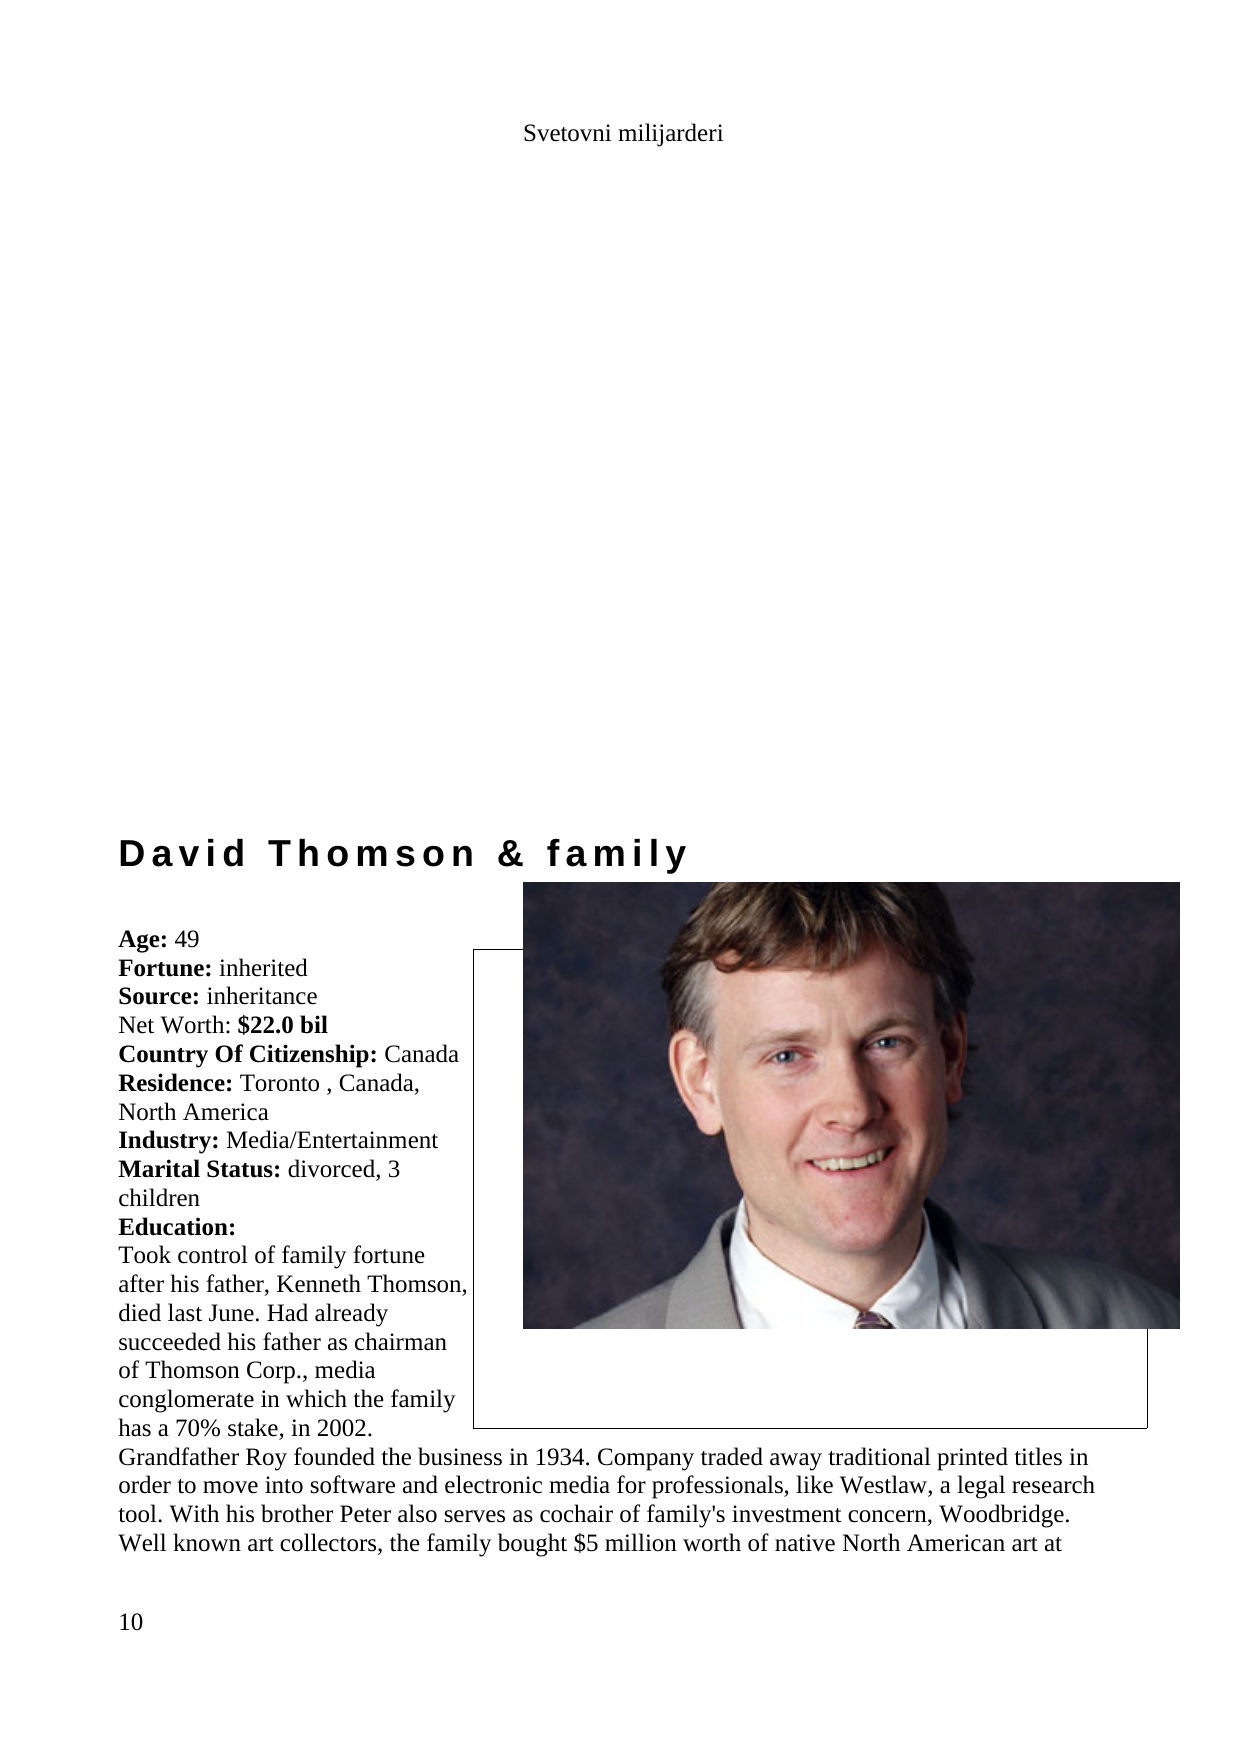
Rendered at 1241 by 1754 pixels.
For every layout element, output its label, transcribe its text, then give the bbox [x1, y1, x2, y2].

text Age: 49 Fortune: inherited Source: inheritance Net Worth: $22.0 bil Country Of Citizenship: Canada Residence: Toronto , Canada, North America Industry: Media/Entertainment Marital Status: divorced, 3 children Education: Took control of family fortune after his father, Kenneth Thomson, died last June. Had already succeeded his father as chairman of Thomson Corp., media conglomerate in which the family has a 70% stake, in 2002. Grandfather Roy founded the business in 1934. Company traded away traditional printed titles in order to move into software and electronic media for professionals, like Westlaw, a legal research tool. With his brother Peter also serves as cochair of family's investment concern, Woodbridge. Well known art collectors, the family bought $5 million worth of native North American art at [118, 924, 1122, 1557]
picture [523, 882, 1180, 1329]
text David Thomson & family [118, 831, 1122, 918]
text [118, 176, 1122, 205]
